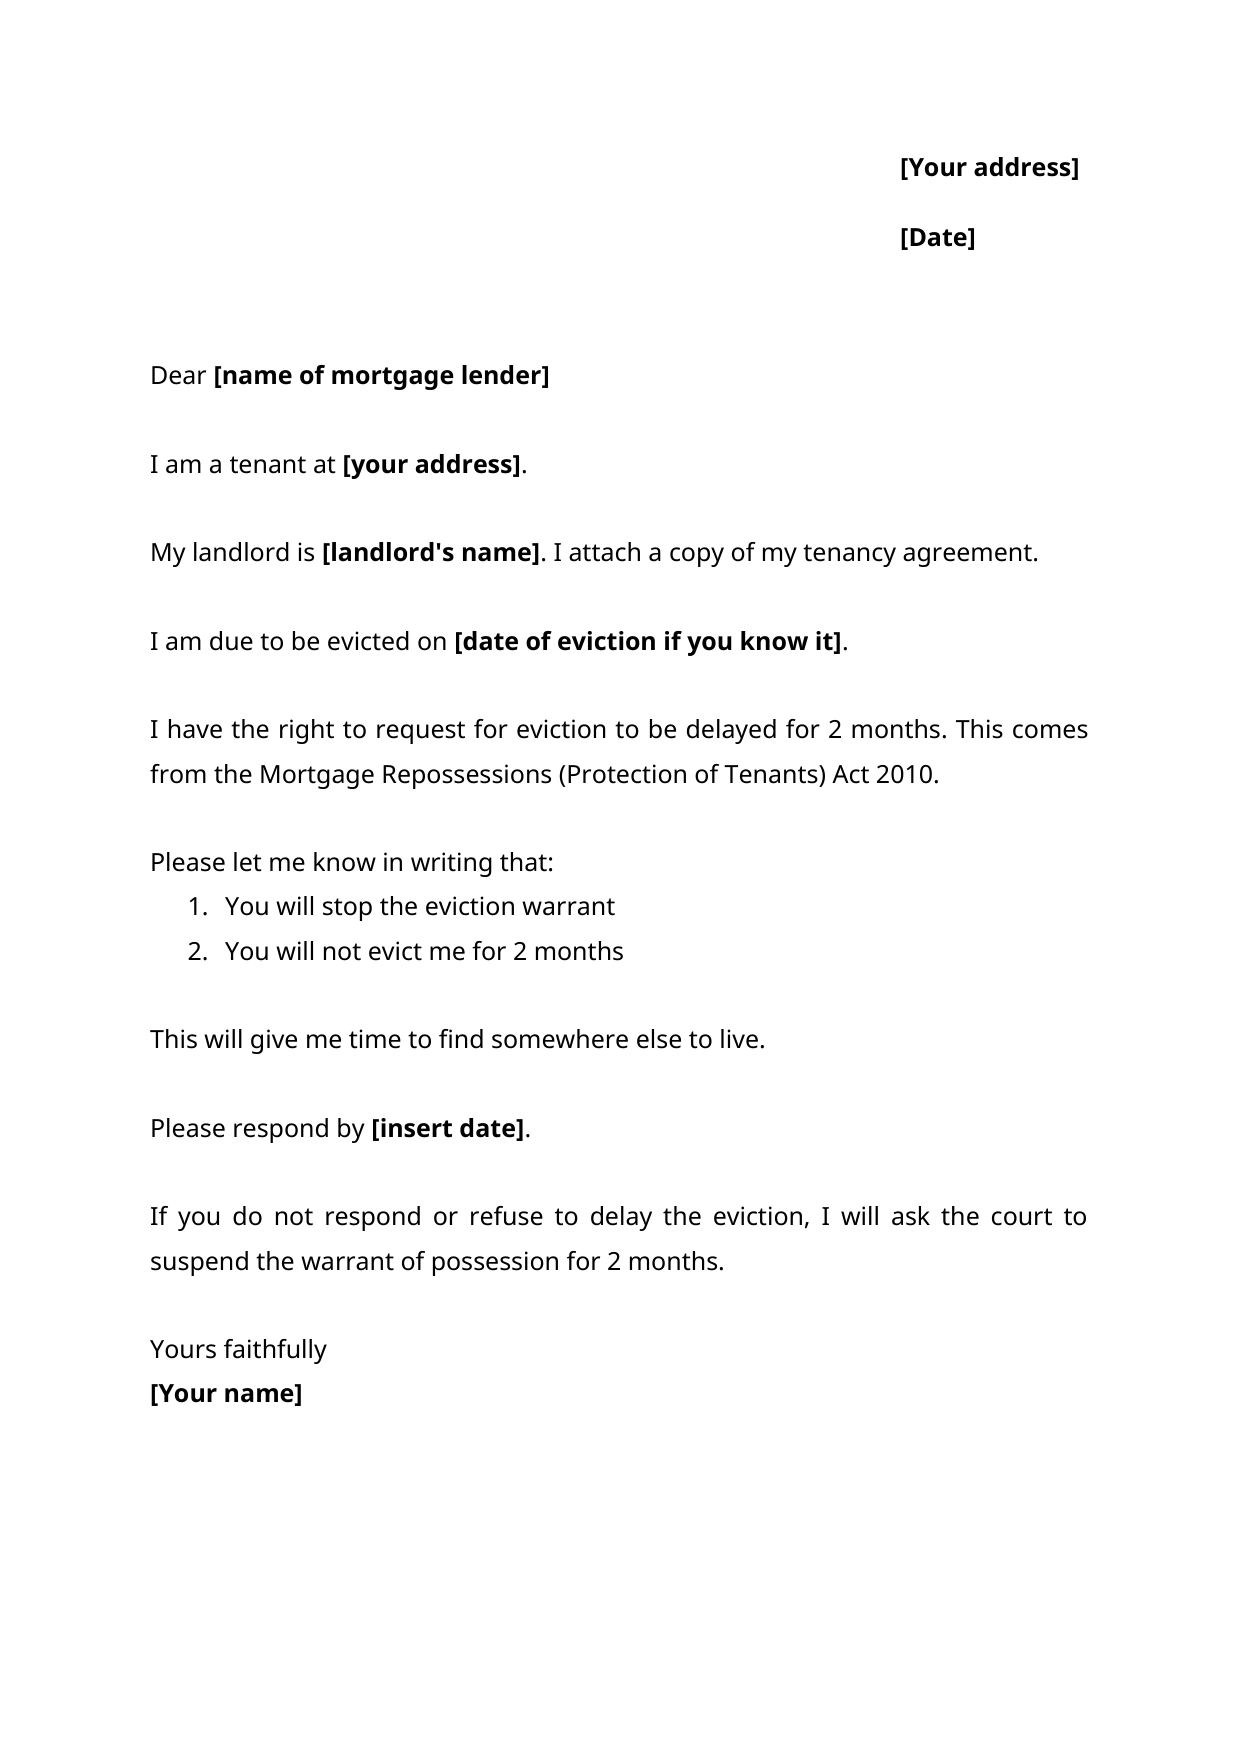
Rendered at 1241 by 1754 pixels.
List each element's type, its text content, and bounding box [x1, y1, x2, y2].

text Dear [name of mortgage lender] [150, 358, 1090, 392]
text Please let me know in writing that: [150, 845, 1090, 879]
text Yours faithfully [150, 1332, 1090, 1366]
text This will give me time to find somewhere else to live. [150, 1022, 1090, 1056]
list You will stop the eviction warrant [187, 889, 1090, 923]
text [Your address] [900, 150, 1090, 184]
list You will not evict me for 2 months [187, 933, 1090, 967]
text Please respond by [insert date]. [150, 1110, 1090, 1144]
text [Date] [900, 219, 1090, 253]
text If you do not respond or refuse to delay the eviction, I will ask the court to suspend the warrant of possession for 2 months. [150, 1199, 1090, 1277]
text [Your name] [150, 1376, 1090, 1410]
text My landlord is [landlord's name]. I attach a copy of my tenancy agreement. [150, 535, 1090, 569]
text I am due to be evicted on [date of eviction if you know it]. [150, 623, 1090, 657]
text I have the right to request for eviction to be delayed for 2 months. This comes from the Mortgage Repossessions (Protection of Tenants) Act 2010. [150, 712, 1090, 790]
text I am a tenant at [your address]. [150, 446, 1090, 480]
